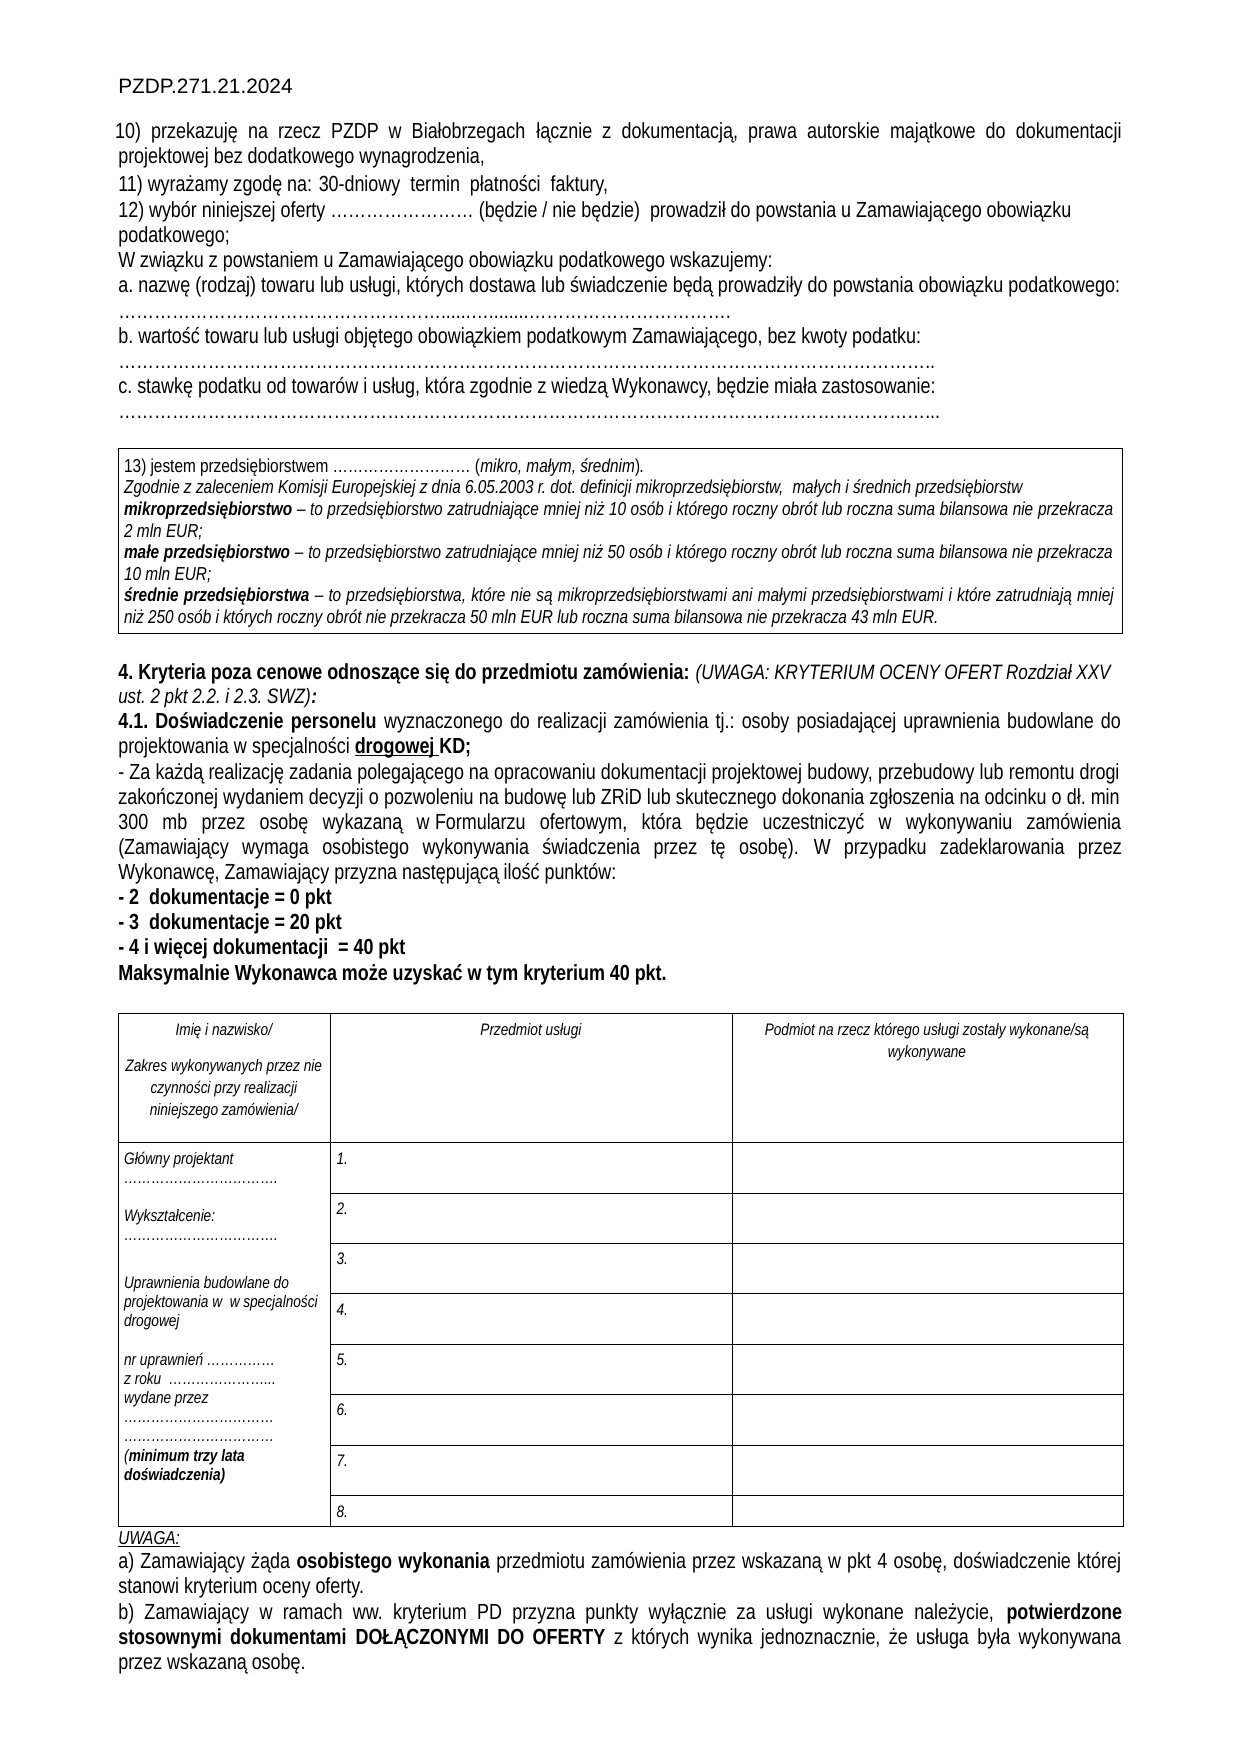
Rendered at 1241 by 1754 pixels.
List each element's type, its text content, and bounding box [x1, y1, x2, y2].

text 4.1. Doświadczenie personelu wyznaczonego do realizacji zamówienia tj.: osoby posiadającej uprawnienia budowlane do projektowania w specjalności drogowej KD; [118, 708, 1122, 758]
table_cell Główny projektant ……………………………. Wykształcenie: ……………………………. Uprawnienia budowlane do projektowania w w specjalności drogowej nr uprawnień …………… z roku …………………... wydane przez …………………………… …………………………… (minimum trzy lata doświadczenia) [119, 1143, 330, 1526]
table_cell [733, 1496, 1123, 1526]
list a. nazwę (rodzaj) towaru lub usługi, których dostawa lub świadczenie będą prowadziły do powstania obowiązku podatkowego: ………………………………………………......…........……………………………. [118, 272, 1122, 323]
table_cell 6. [331, 1395, 732, 1445]
list ……………………………………………………………………………………………………………………….. [118, 348, 1122, 373]
table_cell [733, 1345, 1123, 1394]
table_cell 5. [331, 1345, 732, 1394]
table_cell [733, 1294, 1123, 1343]
list c. stawkę podatku od towarów i usług, która zgodnie z wiedzą Wykonawcy, będzie miała zastosowanie: [118, 373, 1122, 398]
table_cell [733, 1446, 1123, 1495]
table_cell 3. [331, 1244, 732, 1293]
text 11) wyrażamy zgodę na: 30-dniowy termin płatności faktury, [118, 168, 1122, 197]
table_cell 7. [331, 1446, 732, 1495]
text 10) przekazuję na rzecz PZDP w Białobrzegach łącznie z dokumentacją, prawa autorskie majątkowe do dokumentacji projektowej bez dodatkowego wynagrodzenia, [115, 118, 1122, 168]
text a) Zamawiający żąda osobistego wykonania przedmiotu zamówienia przez wskazaną w pkt 4 osobę, doświadczenie której stanowi kryterium oceny oferty. [118, 1548, 1122, 1598]
table_cell [733, 1194, 1123, 1243]
table_header Imię i nazwisko/ Zakres wykonywanych przez nie czynności przy realizacji niniejszego zamówienia/ [119, 1014, 330, 1142]
table_cell [733, 1244, 1123, 1293]
table_cell 1. [331, 1143, 732, 1192]
table_header Podmiot na rzecz którego usługi zostały wykonane/są wykonywane [733, 1014, 1123, 1142]
text - 4 i więcej dokumentacji = 40 pkt [118, 934, 1122, 959]
text UWAGA: [118, 1527, 1122, 1548]
table_cell [733, 1395, 1123, 1445]
table_header Przedmiot usługi [331, 1014, 732, 1142]
table_cell 2. [331, 1194, 732, 1243]
table_cell 4. [331, 1294, 732, 1343]
table_cell [733, 1143, 1123, 1192]
text - Za każdą realizację zadania polegającego na opracowaniu dokumentacji projektowej budowy, przebudowy lub remontu drogi zakończonej wydaniem decyzji o pozwoleniu na budowę lub ZRiD lub skutecznego dokonania zgłoszenia na odcinku o dł. min 300 mb przez osobę wykazaną w Formularzu ofertowym, która będzie uczestniczyć w wykonywaniu zamówienia (Zamawiający wymaga osobistego wykonywania świadczenia przez tę osobę). W przypadku zadeklarowania przez Wykonawcę, Zamawiający przyzna następującą ilość punktów: [118, 758, 1122, 884]
text Maksymalnie Wykonawca może uzyskać w tym kryterium 40 pkt. [118, 959, 1122, 984]
subtitle b) Zamawiający w ramach ww. kryterium PD przyzna punkty wyłącznie za usługi wykonane należycie, potwierdzone stosownymi dokumentami DOŁĄCZONYMI DO OFERTY z których wynika jednoznacznie, że usługa była wykonywana przez wskazaną osobę. [118, 1598, 1122, 1674]
list ………………………………………………………………………………………………………………………... [118, 398, 1122, 423]
table_header 13) jestem przedsiębiorstwem ……………………… (mikro, małym, średnim). Zgodnie z zaleceniem Komisji Europejskiej z dnia 6.05.2003 r. dot. definicji mikroprzedsiębiorstw, małych i średnich przedsiębiorstw mikroprzedsiębiorstwo – to przedsiębiorstwo zatrudniające mniej niż 10 osób i którego roczny obrót lub roczna suma bilansowa nie przekracza 2 mln EUR; małe przedsiębiorstwo – to przedsiębiorstwo zatrudniające mniej niż 50 osób i którego roczny obrót lub roczna suma bilansowa nie przekracza 10 mln EUR; średnie przedsiębiorstwa – to przedsiębiorstwa, które nie są mikroprzedsiębiorstwami ani małymi przedsiębiorstwami i które zatrudniają mniej niż 250 osób i których roczny obrót nie przekracza 50 mln EUR lub roczna suma bilansowa nie przekracza 43 mln EUR. [119, 449, 1122, 633]
text 12) wybór niniejszej oferty …………………… (będzie / nie będzie) prowadził do powstania u Zamawiającego obowiązku podatkowego; [118, 197, 1122, 247]
text - 2 dokumentacje = 0 pkt [118, 884, 1122, 909]
text 4. Kryteria poza cenowe odnoszące się do przedmiotu zamówienia: (UWAGA: KRYTERIUM OCENY OFERT Rozdział XXV ust. 2 pkt 2.2. i 2.3. SWZ): [118, 659, 1122, 708]
text W związku z powstaniem u Zamawiającego obowiązku podatkowego wskazujemy: [118, 247, 1122, 272]
table_cell 8. [331, 1496, 732, 1526]
text - 3 dokumentacje = 20 pkt [118, 909, 1122, 934]
list b. wartość towaru lub usługi objętego obowiązkiem podatkowym Zamawiającego, bez kwoty podatku: [118, 323, 1122, 348]
